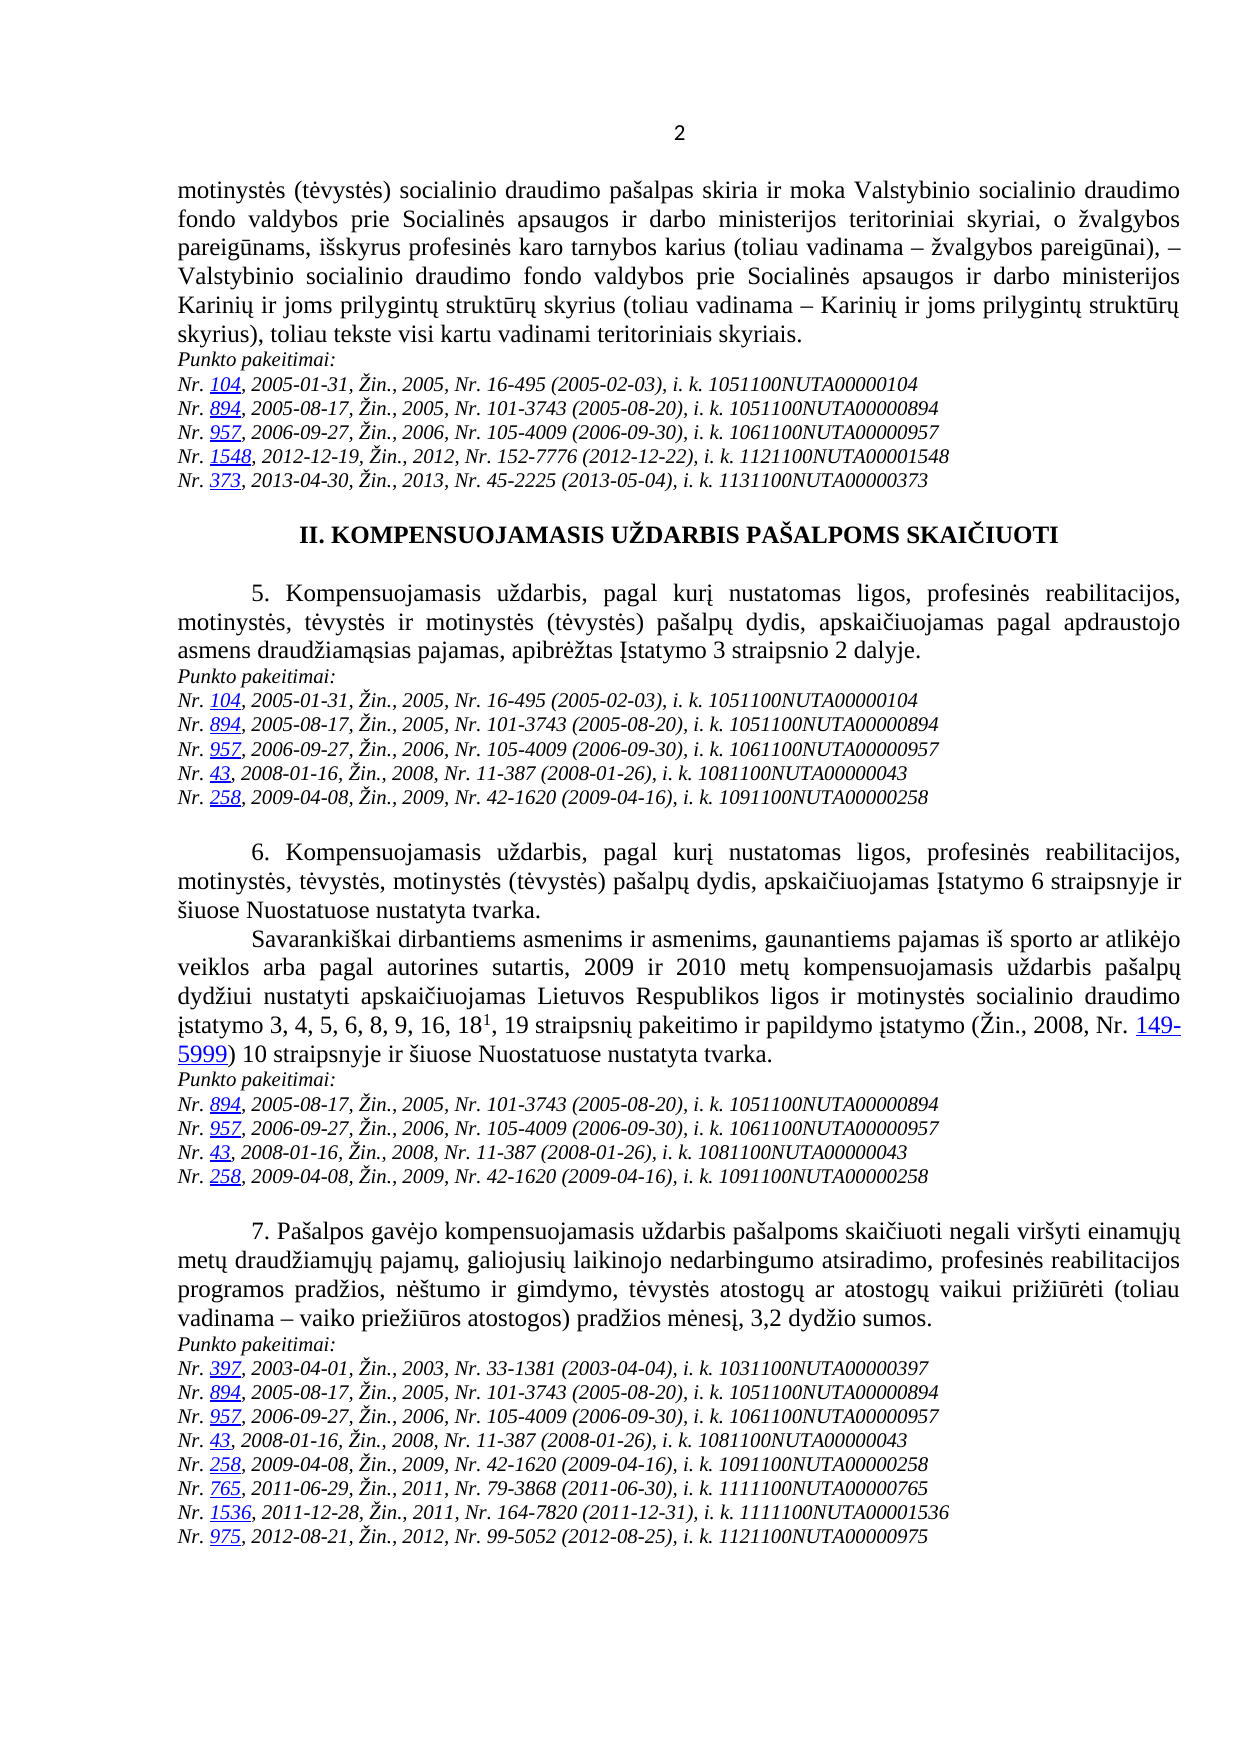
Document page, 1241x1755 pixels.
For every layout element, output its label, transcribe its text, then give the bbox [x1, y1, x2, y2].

text Punkto pakeitimai: [177, 1067, 1181, 1091]
text Nr. 258, 2009-04-08, Žin., 2009, Nr. 42-1620 (2009-04-16), i. k. 1091100NUTA00000258 [177, 1452, 1181, 1476]
text Nr. 957, 2006-09-27, Žin., 2006, Nr. 105-4009 (2006-09-30), i. k. 1061100NUTA00000957 [177, 1116, 1181, 1139]
text Nr. 1548, 2012-12-19, Žin., 2012, Nr. 152-7776 (2012-12-22), i. k. 1121100NUTA00001548 [177, 444, 1181, 468]
text Nr. 43, 2008-01-16, Žin., 2008, Nr. 11-387 (2008-01-26), i. k. 1081100NUTA00000043 [177, 1428, 1181, 1452]
text Nr. 104, 2005-01-31, Žin., 2005, Nr. 16-495 (2005-02-03), i. k. 1051100NUTA00000104 [177, 688, 1181, 712]
text Nr. 397, 2003-04-01, Žin., 2003, Nr. 33-1381 (2003-04-04), i. k. 1031100NUTA00000397 [177, 1356, 1181, 1379]
text Nr. 43, 2008-01-16, Žin., 2008, Nr. 11-387 (2008-01-26), i. k. 1081100NUTA00000043 [177, 1139, 1181, 1164]
text Nr. 894, 2005-08-17, Žin., 2005, Nr. 101-3743 (2005-08-20), i. k. 1051100NUTA00000894 [177, 1091, 1181, 1116]
text Nr. 258, 2009-04-08, Žin., 2009, Nr. 42-1620 (2009-04-16), i. k. 1091100NUTA00000258 [177, 784, 1181, 809]
text Nr. 1536, 2011-12-28, Žin., 2011, Nr. 164-7820 (2011-12-31), i. k. 1111100NUTA00001536 [177, 1500, 1181, 1524]
text 7. Pašalpos gavėjo kompensuojamasis uždarbis pašalpoms skaičiuoti negali viršyti einamųjų metų draudžiamųjų pajamų, galiojusių laikinojo nedarbingumo atsiradimo, profesinės reabilitacijos programos pradžios, nėštumo ir gimdymo, tėvystės atostogų ar atostogų vaikui prižiūrėti (toliau vadinama – vaiko priežiūros atostogos) pradžios mėnesį, 3,2 dydžio sumos. [177, 1216, 1181, 1331]
text Nr. 894, 2005-08-17, Žin., 2005, Nr. 101-3743 (2005-08-20), i. k. 1051100NUTA00000894 [177, 1379, 1181, 1404]
text Nr. 104, 2005-01-31, Žin., 2005, Nr. 16-495 (2005-02-03), i. k. 1051100NUTA00000104 [177, 371, 1181, 396]
text II. KOMPENSUOJAMASIS UŽDARBIS PAŠALPOMS SKAIČIUOTI [177, 521, 1181, 549]
text Punkto pakeitimai: [177, 664, 1181, 688]
text Nr. 258, 2009-04-08, Žin., 2009, Nr. 42-1620 (2009-04-16), i. k. 1091100NUTA00000258 [177, 1164, 1181, 1188]
text motinystės (tėvystės) socialinio draudimo pašalpas skiria ir moka Valstybinio socialinio draudimo fondo valdybos prie Socialinės apsaugos ir darbo ministerijos teritoriniai skyriai, o žvalgybos pareigūnams, išskyrus profesinės karo tarnybos karius (toliau vadinama – žvalgybos pareigūnai), – Valstybinio socialinio draudimo fondo valdybos prie Socialinės apsaugos ir darbo ministerijos Karinių ir joms prilygintų struktūrų skyrius (toliau vadinama – Karinių ir joms prilygintų struktūrų skyrius), toliau tekste visi kartu vadinami teritoriniais skyriais. [177, 175, 1181, 347]
text Nr. 765, 2011-06-29, Žin., 2011, Nr. 79-3868 (2011-06-30), i. k. 1111100NUTA00000765 [177, 1476, 1181, 1500]
text Nr. 894, 2005-08-17, Žin., 2005, Nr. 101-3743 (2005-08-20), i. k. 1051100NUTA00000894 [177, 712, 1181, 736]
text Savarankiškai dirbantiems asmenims ir asmenims, gaunantiems pajamas iš sporto ar atlikėjo veiklos arba pagal autorines sutartis, 2009 ir 2010 metų kompensuojamasis uždarbis pašalpų dydžiui nustatyti apskaičiuojamas Lietuvos Respublikos ligos ir motinystės socialinio draudimo įstatymo 3, 4, 5, 6, 8, 9, 16, 181, 19 straipsnių pakeitimo ir papildymo įstatymo (Žin., 2008, Nr. 149-5999) 10 straipsnyje ir šiuose Nuostatuose nustatyta tvarka. [177, 924, 1181, 1067]
text Nr. 957, 2006-09-27, Žin., 2006, Nr. 105-4009 (2006-09-30), i. k. 1061100NUTA00000957 [177, 736, 1181, 761]
text Nr. 957, 2006-09-27, Žin., 2006, Nr. 105-4009 (2006-09-30), i. k. 1061100NUTA00000957 [177, 419, 1181, 444]
text Punkto pakeitimai: [177, 347, 1181, 371]
text Nr. 957, 2006-09-27, Žin., 2006, Nr. 105-4009 (2006-09-30), i. k. 1061100NUTA00000957 [177, 1404, 1181, 1428]
text 6. Kompensuojamasis uždarbis, pagal kurį nustatomas ligos, profesinės reabilitacijos, motinystės, tėvystės, motinystės (tėvystės) pašalpų dydis, apskaičiuojamas Įstatymo 6 straipsnyje ir šiuose Nuostatuose nustatyta tvarka. [177, 837, 1181, 924]
text Nr. 373, 2013-04-30, Žin., 2013, Nr. 45-2225 (2013-05-04), i. k. 1131100NUTA00000373 [177, 468, 1181, 492]
text Nr. 43, 2008-01-16, Žin., 2008, Nr. 11-387 (2008-01-26), i. k. 1081100NUTA00000043 [177, 761, 1181, 784]
text Nr. 894, 2005-08-17, Žin., 2005, Nr. 101-3743 (2005-08-20), i. k. 1051100NUTA00000894 [177, 396, 1181, 419]
text Nr. 975, 2012-08-21, Žin., 2012, Nr. 99-5052 (2012-08-25), i. k. 1121100NUTA00000975 [177, 1524, 1181, 1548]
text 5. Kompensuojamasis uždarbis, pagal kurį nustatomas ligos, profesinės reabilitacijos, motinystės, tėvystės ir motinystės (tėvystės) pašalpų dydis, apskaičiuojamas pagal apdraustojo asmens draudžiamąsias pajamas, apibrėžtas Įstatymo 3 straipsnio 2 dalyje. [177, 578, 1181, 664]
text Punkto pakeitimai: [177, 1331, 1181, 1356]
